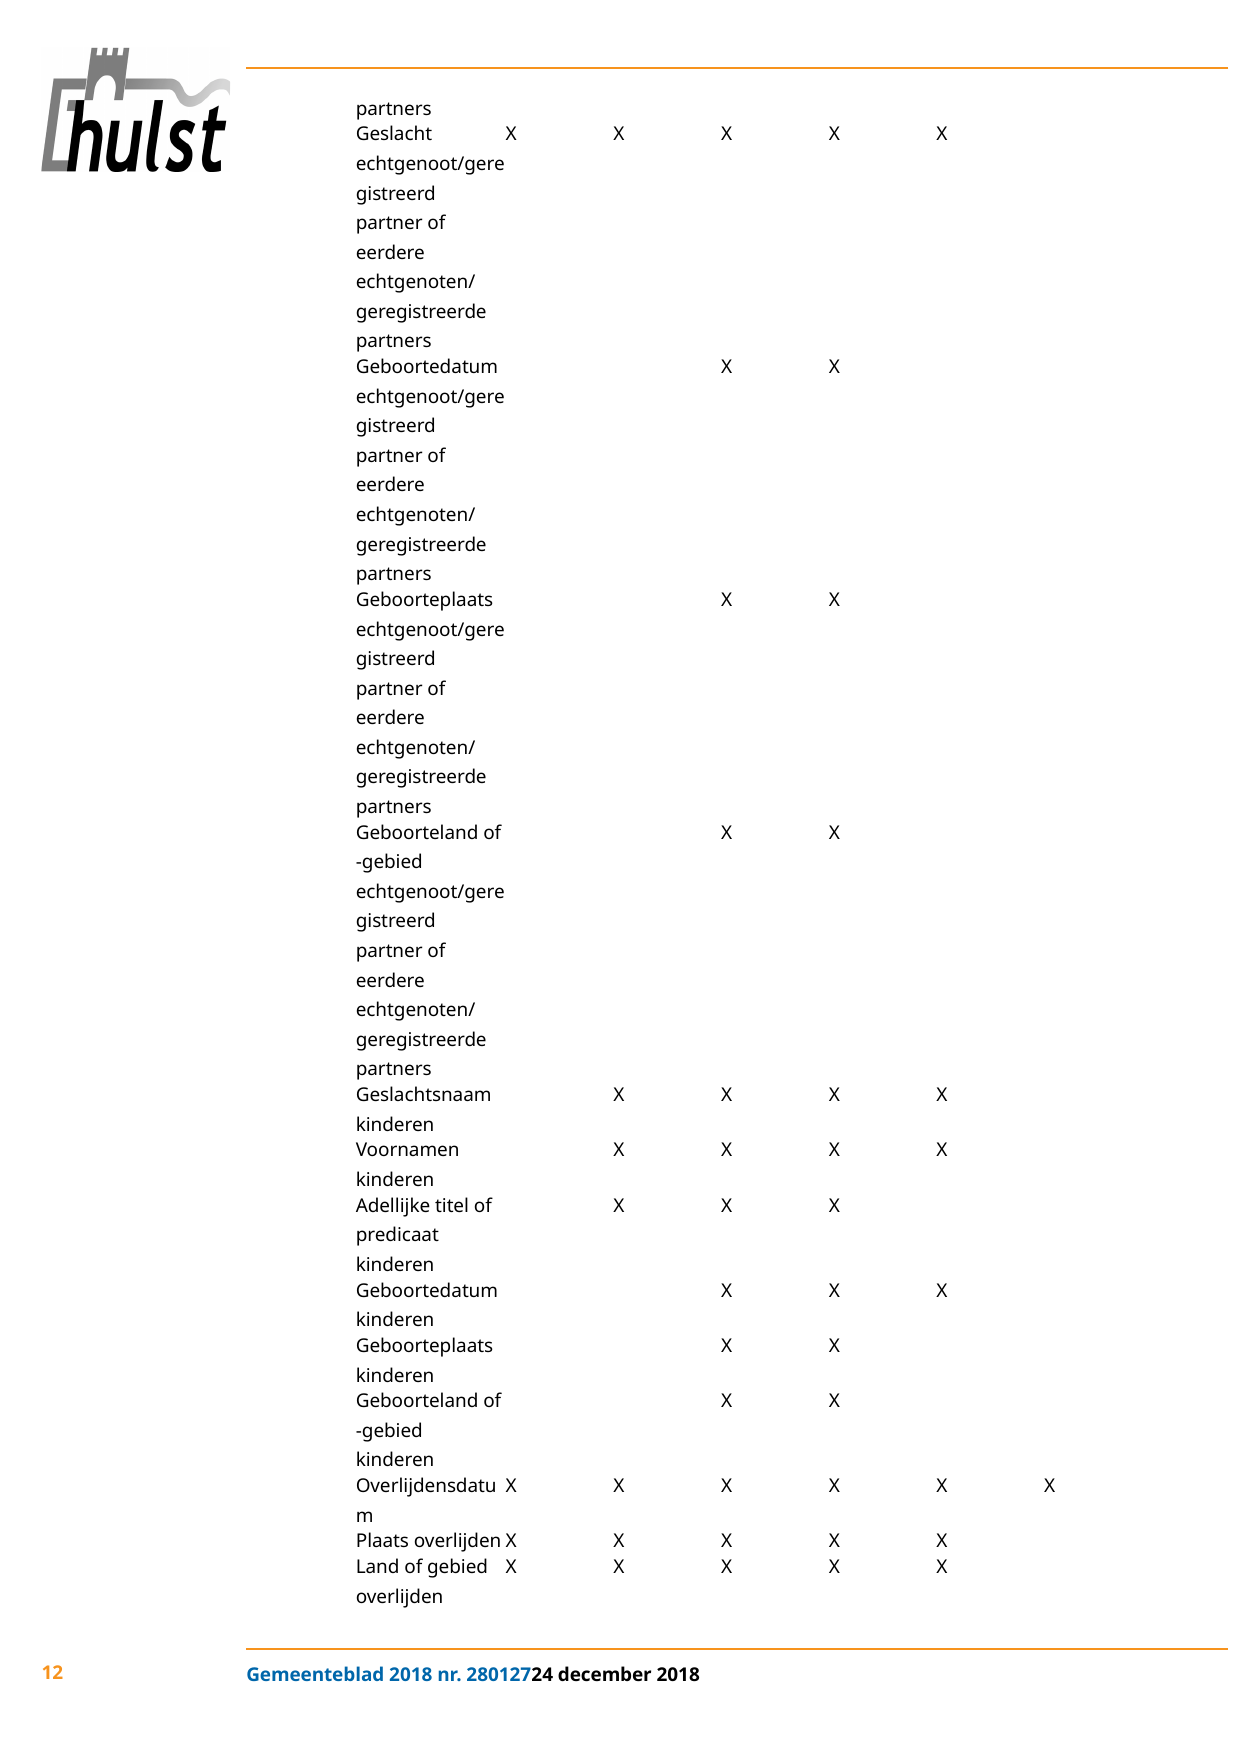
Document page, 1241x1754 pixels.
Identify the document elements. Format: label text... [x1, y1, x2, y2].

table_cell X [829, 1528, 936, 1553]
table_cell X [829, 353, 936, 586]
table_cell X [505, 1528, 613, 1553]
table_cell X [936, 121, 1044, 353]
table_cell X [505, 121, 613, 353]
table_cell X [613, 1473, 721, 1528]
table_cell [1044, 1388, 1152, 1472]
table_cell X [721, 819, 828, 1081]
table_cell X [721, 353, 828, 586]
table_cell [248, 1473, 356, 1528]
table_cell [613, 353, 721, 586]
table_cell X [829, 1137, 936, 1192]
table_cell [1044, 1277, 1152, 1332]
table_cell [936, 819, 1044, 1081]
table_cell X [613, 1192, 721, 1277]
table_cell [1044, 819, 1152, 1081]
table_cell X [613, 1137, 721, 1192]
table_cell [505, 95, 613, 121]
table_cell [505, 1332, 613, 1387]
table_cell [505, 353, 613, 586]
table_cell X [829, 121, 936, 353]
table_cell [936, 1332, 1044, 1387]
table_cell X [613, 121, 721, 353]
table_cell Geslachtsnaam kinderen [356, 1081, 505, 1137]
table_cell [1044, 353, 1152, 586]
table_cell X [721, 1081, 828, 1137]
table_cell Overlijdensdatum [356, 1473, 505, 1528]
table_cell X [505, 1554, 613, 1609]
table_cell [248, 819, 356, 1081]
table_cell X [829, 1554, 936, 1609]
table_cell [248, 1388, 356, 1472]
table_cell X [721, 1137, 828, 1192]
table_cell Adellijke titel of predicaat kinderen [356, 1192, 505, 1277]
table_cell [248, 353, 356, 586]
table_cell [505, 1192, 613, 1277]
table_cell [505, 1081, 613, 1137]
table_cell [248, 121, 356, 353]
table_cell Geboortedatum echtgenoot/geregistreerd partner of eerdere echtgenoten/ geregistreerde partners [356, 353, 505, 586]
table_cell X [613, 1081, 721, 1137]
table_cell [936, 1388, 1044, 1472]
table_cell [613, 1332, 721, 1387]
table_cell [505, 1137, 613, 1192]
table_cell Geboortedatum kinderen [356, 1277, 505, 1332]
table_cell partners [356, 95, 505, 121]
table_cell X [829, 1192, 936, 1277]
table_cell X [721, 121, 828, 353]
table_cell Plaats overlijden [356, 1528, 505, 1553]
table_cell Geslacht echtgenoot/geregistreerd partner of eerdere echtgenoten/ geregistreerde partners [356, 121, 505, 353]
table_cell X [721, 586, 828, 819]
table_cell Geboorteplaats kinderen [356, 1332, 505, 1387]
table_cell X [721, 1388, 828, 1472]
table_cell X [936, 1277, 1044, 1332]
table_cell [505, 1388, 613, 1472]
table_cell X [936, 1554, 1044, 1609]
table_cell [613, 95, 721, 121]
table_cell Geboorteplaats echtgenoot/geregistreerd partner of eerdere echtgenoten/ geregistreerde partners [356, 586, 505, 819]
table_cell X [505, 1473, 613, 1528]
table_cell [829, 95, 936, 121]
table_cell X [829, 819, 936, 1081]
table_cell X [721, 1554, 828, 1609]
table_cell X [829, 1081, 936, 1137]
table_cell [505, 1277, 613, 1332]
picture [41, 47, 231, 172]
table_cell [248, 1137, 356, 1192]
table_cell X [613, 1528, 721, 1553]
table_cell [936, 95, 1044, 121]
table_cell [1044, 95, 1152, 121]
table_cell [248, 95, 356, 121]
table_cell [248, 1528, 356, 1553]
table_cell [1044, 586, 1152, 819]
table_cell Voornamen kinderen [356, 1137, 505, 1192]
table_cell X [936, 1473, 1044, 1528]
table_cell X [721, 1277, 828, 1332]
table_cell Geboorteland of -gebied echtgenoot/geregistreerd partner of eerdere echtgenoten/ geregistreerde partners [356, 819, 505, 1081]
table_cell X [613, 1554, 721, 1609]
table_cell [248, 1277, 356, 1332]
table_cell [721, 95, 828, 121]
table_cell X [721, 1528, 828, 1553]
table_cell X [829, 1388, 936, 1472]
table_cell X [829, 1277, 936, 1332]
table_cell [1044, 1332, 1152, 1387]
table_cell [1044, 1528, 1152, 1553]
table_cell [248, 1554, 356, 1609]
table_cell [936, 353, 1044, 586]
table_cell Geboorteland of -gebied kinderen [356, 1388, 505, 1472]
table_cell [248, 1081, 356, 1137]
table_cell [505, 819, 613, 1081]
table_cell [613, 819, 721, 1081]
table_cell X [721, 1473, 828, 1528]
table_cell [248, 586, 356, 819]
table_cell [1044, 1554, 1152, 1609]
table_cell X [829, 1473, 936, 1528]
table_cell X [936, 1528, 1044, 1553]
table_cell X [829, 586, 936, 819]
table_cell X [936, 1081, 1044, 1137]
table_cell [1044, 1137, 1152, 1192]
table_cell X [829, 1332, 936, 1387]
table_cell X [936, 1137, 1044, 1192]
table_cell [936, 586, 1044, 819]
table_cell X [1044, 1473, 1152, 1528]
table_cell [613, 1388, 721, 1472]
table_cell Land of gebied overlijden [356, 1554, 505, 1609]
table_cell [248, 1332, 356, 1387]
table_cell [936, 1192, 1044, 1277]
table_cell [1044, 1192, 1152, 1277]
table_cell [1044, 1081, 1152, 1137]
table_cell [505, 586, 613, 819]
table_cell X [721, 1332, 828, 1387]
table_cell [1044, 121, 1152, 353]
table_cell [613, 586, 721, 819]
table_cell [248, 1192, 356, 1277]
table_cell [613, 1277, 721, 1332]
table_cell X [721, 1192, 828, 1277]
